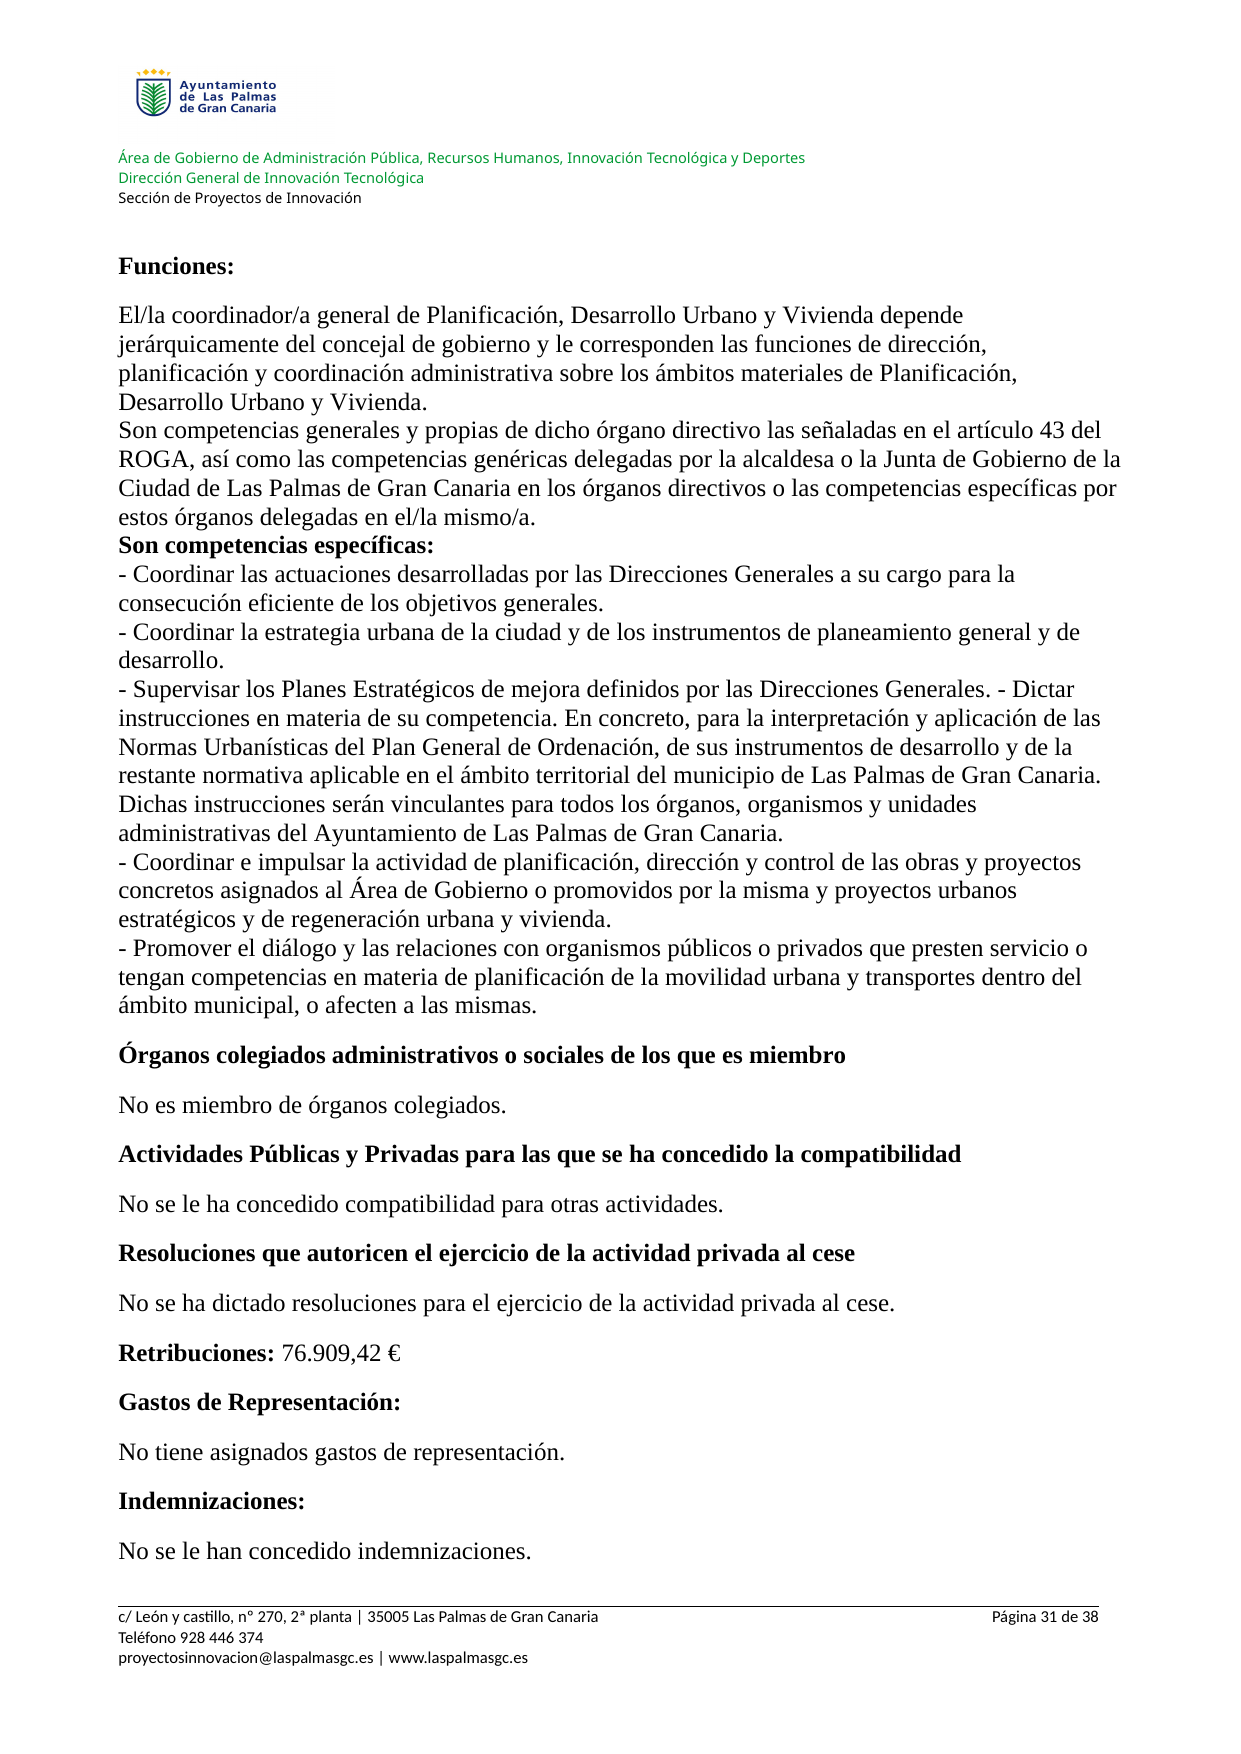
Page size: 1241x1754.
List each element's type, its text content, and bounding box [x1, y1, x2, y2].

text No se le ha concedido compatibilidad para otras actividades. [118, 1189, 1122, 1218]
text El/la coordinador/a general de Planificación, Desarrollo Urbano y Vivienda depende jerárquicamente del concejal de gobierno y le corresponden las funciones de dirección, planificación y coordinación administrativa sobre los ámbitos materiales de Planificación, Desarrollo Urbano y Vivienda. Son competencias generales y propias de dicho órgano directivo las señaladas en el artículo 43 del ROGA, así como las competencias genéricas delegadas por la alcaldesa o la Junta de Gobierno de la Ciudad de Las Palmas de Gran Canaria en los órganos directivos o las competencias específicas por estos órganos delegadas en el/la mismo/a. Son competencias específicas: - Coordinar las actuaciones desarrolladas por las Direcciones Generales a su cargo para la consecución eficiente de los objetivos generales. - Coordinar la estrategia urbana de la ciudad y de los instrumentos de planeamiento general y de desarrollo. - Supervisar los Planes Estratégicos de mejora definidos por las Direcciones Generales. - Dictar instrucciones en materia de su competencia. En concreto, para la interpretación y aplicación de las Normas Urbanísticas del Plan General de Ordenación, de sus instrumentos de desarrollo y de la restante normativa aplicable en el ámbito territorial del municipio de Las Palmas de Gran Canaria. Dichas instrucciones serán vinculantes para todos los órganos, organismos y unidades administrativas del Ayuntamiento de Las Palmas de Gran Canaria. - Coordinar e impulsar la actividad de planificación, dirección y control de las obras y proyectos concretos asignados al Área de Gobierno o promovidos por la misma y proyectos urbanos estratégicos y de regeneración urbana y vivienda. - Promover el diálogo y las relaciones con organismos públicos o privados que presten servicio o tengan competencias en materia de planificación de la movilidad urbana y transportes dentro del ámbito municipal, o afecten a las mismas. [118, 301, 1122, 1019]
text Indemnizaciones: [118, 1486, 1122, 1515]
text Órganos colegiados administrativos o sociales de los que es miembro [118, 1040, 1122, 1069]
text Actividades Públicas y Privadas para las que se ha concedido la compatibilidad [118, 1139, 1122, 1168]
text No se ha dictado resoluciones para el ejercicio de la actividad privada al cese. [118, 1288, 1122, 1317]
text Gastos de Representación: [118, 1387, 1122, 1416]
text Resoluciones que autoricen el ejercicio de la actividad privada al cese [118, 1238, 1122, 1267]
text No se le han concedido indemnizaciones. [118, 1536, 1122, 1565]
text No tiene asignados gastos de representación. [118, 1437, 1122, 1466]
text Funciones: [118, 251, 1122, 280]
text No es miembro de órganos colegiados. [118, 1090, 1122, 1118]
text Retribuciones: 76.909,42 € [118, 1338, 1122, 1366]
